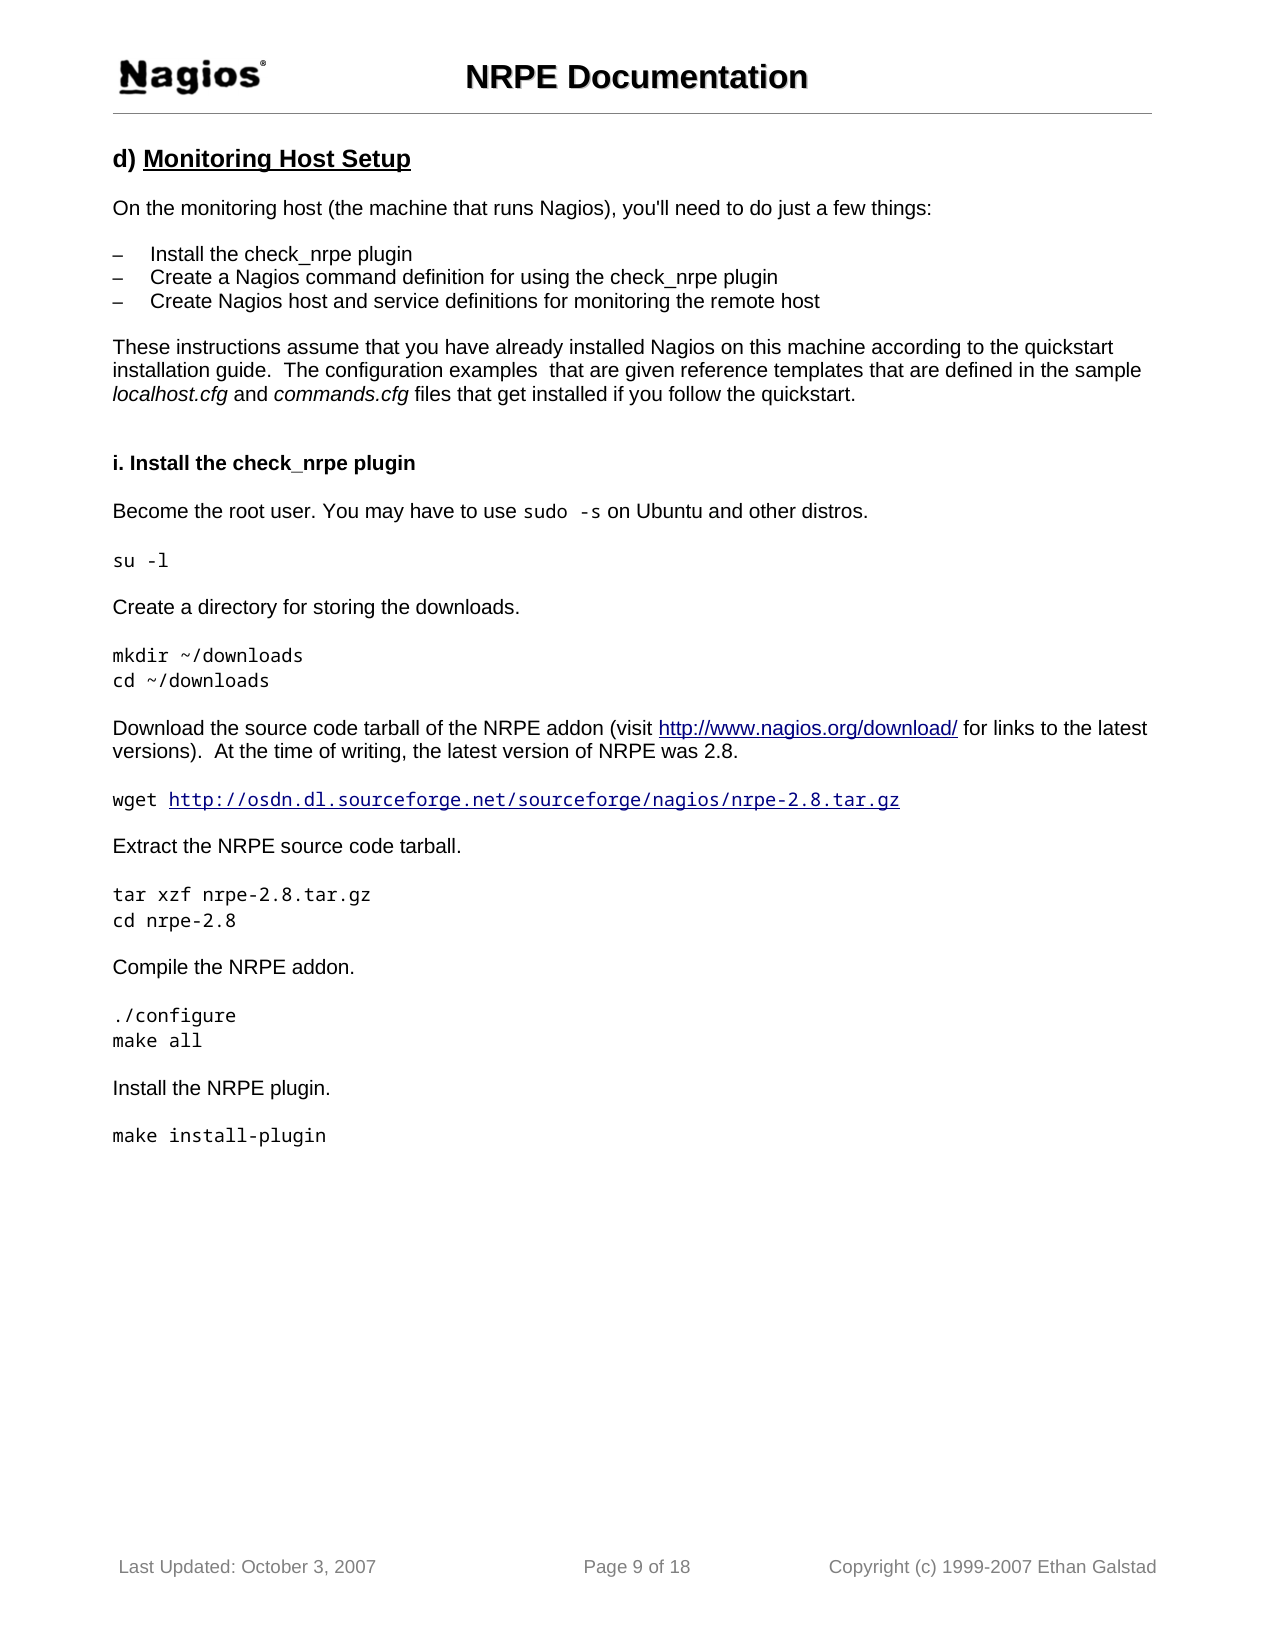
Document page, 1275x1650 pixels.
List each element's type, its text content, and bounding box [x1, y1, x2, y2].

text These instructions assume that you have already installed Nagios on this machine according to the quickstart installation guide. The configuration examples that are given reference templates that are defined in the sample localhost.cfg and commands.cfg files that get installed if you follow the quickstart. [112, 336, 1162, 405]
text Become the root user. You may have to use sudo -s on Ubuntu and other distros. [112, 498, 1162, 524]
text Install the NRPE plugin. [112, 1076, 1162, 1100]
list Install the check_nrpe plugin [112, 243, 1162, 266]
list Create a Nagios command definition for using the check_nrpe plugin [112, 266, 1162, 289]
text Compile the NRPE addon. [112, 956, 1162, 979]
text On the monitoring host (the machine that runs Nagios), you'll need to do just a few things: [112, 196, 1162, 219]
text mkdir ~/downloads [112, 642, 1162, 668]
text Create a directory for storing the downloads. [112, 596, 1162, 619]
text wget http://osdn.dl.sourceforge.net/sourceforge/nagios/nrpe-2.8.tar.gz [112, 786, 1162, 812]
text make all [112, 1028, 1162, 1053]
text su -l [112, 547, 1162, 573]
text d) Monitoring Host Setup [112, 145, 1162, 173]
text i. Install the check_nrpe plugin [112, 452, 1162, 475]
text make install-plugin [112, 1123, 1162, 1148]
picture [118, 58, 268, 96]
text cd nrpe-2.8 [112, 907, 1162, 932]
text Download the source code tarball of the NRPE addon (visit http://www.nagios.org/download/ for links to the latest versions). At the time of writing, the latest version of NRPE was 2.8. [112, 717, 1162, 763]
text tar xzf nrpe-2.8.tar.gz [112, 881, 1162, 907]
list Create Nagios host and service definitions for monitoring the remote host [112, 289, 1162, 312]
text cd ~/downloads [112, 668, 1162, 693]
text Extract the NRPE source code tarball. [112, 835, 1162, 858]
text ./configure [112, 1002, 1162, 1028]
